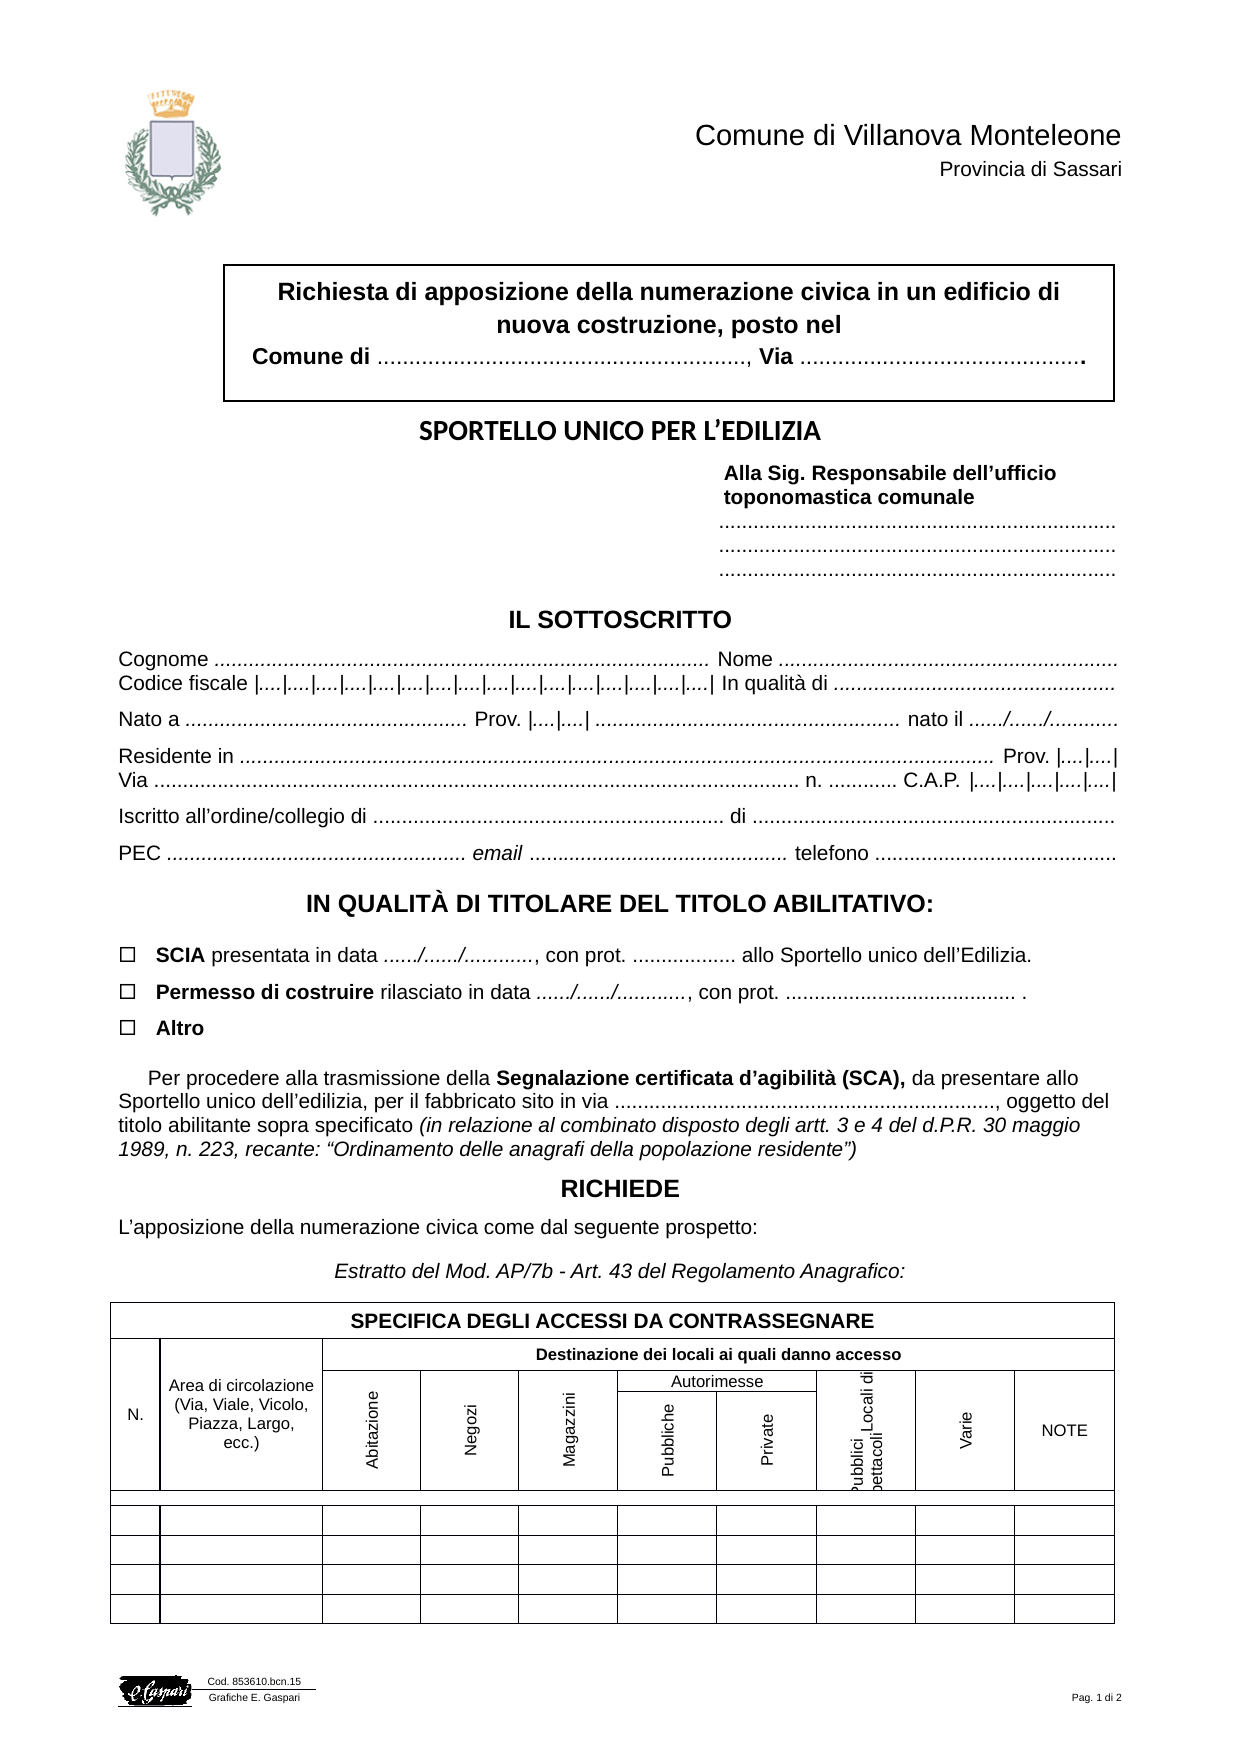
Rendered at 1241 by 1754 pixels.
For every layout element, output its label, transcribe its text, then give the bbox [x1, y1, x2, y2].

table_cell Varie [916, 1371, 1014, 1489]
table_cell [519, 1506, 617, 1534]
table_cell [519, 1491, 617, 1505]
table_cell [111, 1536, 159, 1564]
table_cell [111, 1565, 159, 1594]
table_cell [161, 1565, 322, 1594]
table_cell [618, 1491, 717, 1505]
table_cell Pubbliche [618, 1392, 716, 1489]
subtitle SPORTELLO UNICO PER L’EDILIZIA [118, 412, 1122, 447]
table_cell NOTE [1015, 1371, 1114, 1489]
table_cell [1015, 1595, 1114, 1623]
table_cell [916, 1565, 1014, 1594]
text IL SOTTOSCRITTO [118, 605, 1122, 634]
table_cell [817, 1536, 915, 1564]
table_cell [817, 1565, 915, 1594]
table_cell [161, 1536, 322, 1564]
table_cell Negozi [421, 1371, 518, 1489]
table_cell [817, 1506, 915, 1534]
table_cell Area di circolazione (Via, Viale, Vicolo, Piazza, Largo, ecc.) [161, 1339, 322, 1489]
table_cell [717, 1536, 816, 1564]
table_cell [519, 1536, 617, 1564]
text Residente in ................................................................................................................................... Prov. |....|....| Via ................................................................................................................ n. ............ C.A.P. |....|....|....|....|....| [118, 743, 1122, 791]
text Nato a ................................................. Prov. |....|....| ..................................................... nato il ....../....../............ [118, 707, 1122, 731]
list SCIA presentata in data ....../....../............, con prot. .................. allo Sportello unico dell’Edilizia. [118, 943, 1122, 967]
table_cell [322, 1491, 421, 1505]
table_cell Autorimesse [618, 1371, 816, 1391]
table_cell [519, 1565, 617, 1594]
table_cell N. [111, 1339, 159, 1489]
table_cell [817, 1595, 915, 1623]
table_cell [421, 1506, 518, 1534]
text Alla Sig. Responsabile dell’ufficio [118, 461, 1122, 484]
table_cell [618, 1595, 716, 1623]
table_cell [161, 1506, 322, 1534]
table_cell [519, 1595, 617, 1623]
text Cognome ...................................................................................... Nome ........................................................... Codice fiscale |....|....|....|....|....|....|....|....|....|....|....|....|....|....|....|....| In qualità di ................................................. [118, 647, 1122, 694]
text toponomastica comunale [118, 484, 1122, 508]
text Provincia di Sassari [224, 157, 1122, 181]
table_cell [717, 1565, 816, 1594]
table_cell [1015, 1536, 1114, 1564]
table_cell [717, 1491, 816, 1505]
text Estratto del Mod. AP/7b - Art. 43 del Regolamento Anagrafico: [118, 1258, 1122, 1282]
table_cell [618, 1536, 716, 1564]
picture [122, 87, 224, 219]
table_cell [1014, 1491, 1114, 1505]
table_cell [161, 1595, 322, 1623]
table_cell [421, 1565, 518, 1594]
table_cell Destinazione dei locali ai quali danno accesso [323, 1339, 1114, 1370]
picture [118, 1674, 192, 1706]
table_cell [916, 1506, 1014, 1534]
table_cell [160, 1491, 322, 1505]
text Per procedere alla trasmissione della Segnalazione certificata d’agibilità (SCA), da presentare allo Sportello unico dell’edilizia, per il fabbricato sito in via .................................................................., oggetto del titolo abilitante sopra specificato (in relazione al combinato disposto degli artt. 3 e 4 del d.P.R. 30 maggio 1989, n. 223, recante: “Ordinamento delle anagrafi della popolazione residente”) [118, 1065, 1122, 1161]
table_cell [816, 1491, 916, 1505]
text ..................................................................... [718, 508, 1122, 532]
table_cell [421, 1491, 519, 1505]
text L’apposizione della numerazione civica come dal seguente prospetto: [118, 1215, 1122, 1239]
list Altro [118, 1016, 1122, 1040]
table_cell [111, 1595, 159, 1623]
table_cell [1015, 1565, 1114, 1594]
table_cell [717, 1595, 816, 1623]
table_cell [111, 1491, 160, 1505]
table_cell [323, 1565, 420, 1594]
subtitle RICHIEDE [118, 1174, 1122, 1202]
text Comune di Villanova Monteleone [224, 118, 1122, 152]
table_cell [323, 1506, 420, 1534]
text PEC .................................................... email ............................................. telefono .......................................... [118, 840, 1122, 864]
table_cell [618, 1565, 716, 1594]
table_cell [323, 1536, 420, 1564]
table_cell [421, 1595, 518, 1623]
list Permesso di costruire rilasciato in data ....../....../............, con prot. ........................................ . [118, 980, 1122, 1004]
table_cell [717, 1506, 816, 1534]
text Iscritto all’ordine/collegio di ............................................................. di ............................................................... [118, 804, 1122, 828]
text IN QUALITÀ DI TITOLARE DEL TITOLO ABILITATIVO: [118, 889, 1122, 918]
table_cell [323, 1595, 420, 1623]
table_cell [111, 1506, 159, 1534]
table_cell [916, 1536, 1014, 1564]
table_cell [916, 1595, 1014, 1623]
table_header SPECIFICA DEGLI ACCESSI DA CONTRASSEGNARE [111, 1303, 1114, 1338]
table_cell [916, 1491, 1014, 1505]
table_cell [1015, 1506, 1114, 1534]
text ..................................................................... [718, 532, 1122, 556]
table_cell [618, 1506, 716, 1534]
table_cell Private [717, 1392, 816, 1489]
table_cell Locali di Pubblici spettacoli [817, 1371, 915, 1489]
text ..................................................................... [718, 556, 1122, 580]
table_cell Abitazione [323, 1371, 420, 1489]
table_cell Magazzini [519, 1371, 617, 1489]
table_cell [421, 1536, 518, 1564]
